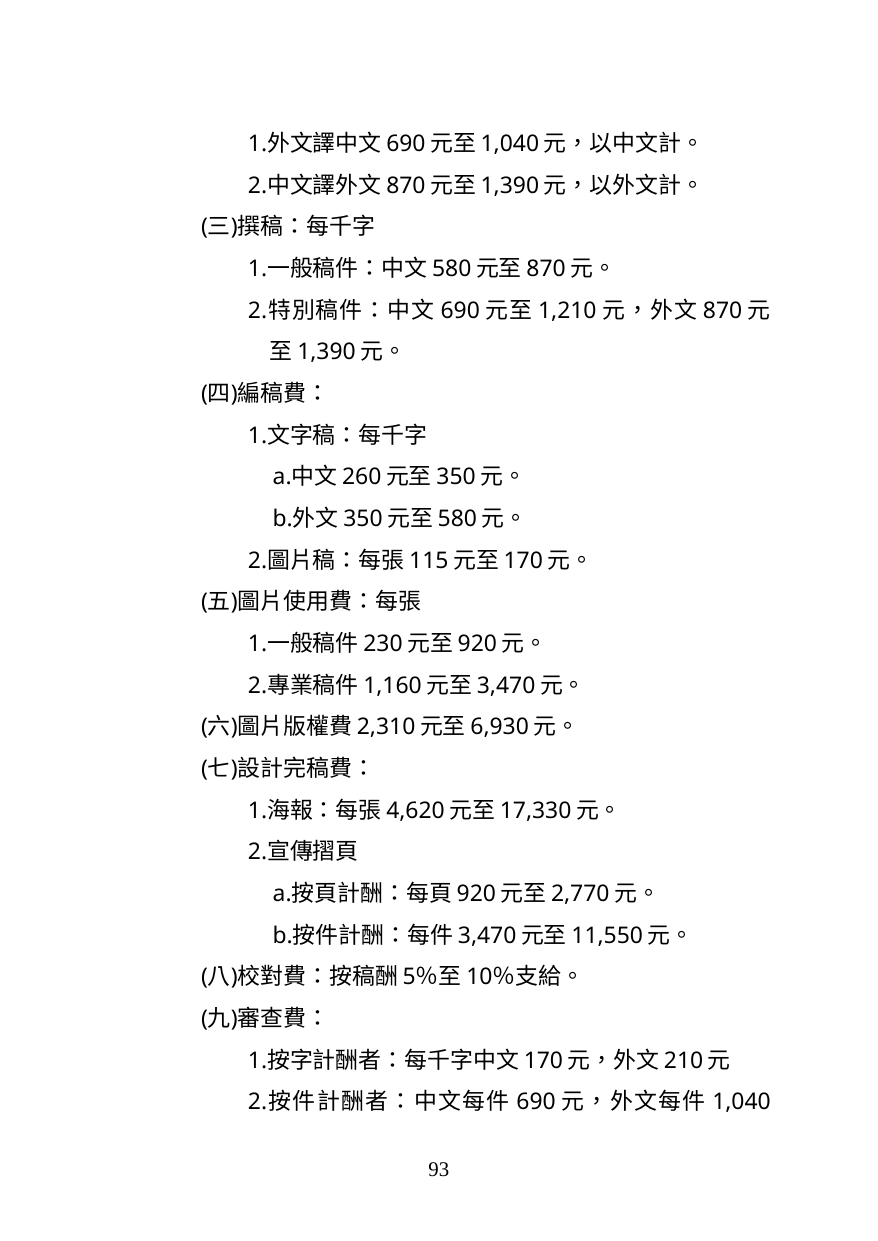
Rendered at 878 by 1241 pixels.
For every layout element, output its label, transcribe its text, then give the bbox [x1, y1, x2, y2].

text 2.專業稿件1,160元至3,470元。 [248, 660, 771, 701]
text a.按頁計酬：每頁920元至2,770元。 [259, 868, 771, 910]
text 1.一般稿件：中文580元至870元。 [248, 243, 771, 285]
text 2.中文譯外文870元至1,390元，以外文計。 [248, 160, 771, 201]
text 1.外文譯中文690元至1,040元，以中文計。 [248, 118, 771, 160]
text b.外文350元至580元。 [259, 493, 771, 535]
text (四)編稿費： [201, 368, 771, 410]
text 2.特別稿件：中文690元至1,210元，外文870元至1,390元。 [248, 285, 771, 368]
text (九)審查費： [201, 993, 771, 1035]
text 1.一般稿件230元至920元。 [248, 618, 771, 660]
text 2.宣傳摺頁 [248, 826, 771, 868]
text 2.按件計酬者：中文每件690元，外文每件1,040 [248, 1076, 771, 1118]
text 1.按字計酬者：每千字中文170元，外文210元 [248, 1035, 771, 1076]
text (八)校對費：按稿酬5％至10％支給。 [201, 951, 771, 993]
text 1.海報：每張4,620元至17,330元。 [248, 785, 771, 826]
text (三)撰稿：每千字 [201, 201, 771, 243]
text (五)圖片使用費：每張 [201, 576, 771, 618]
text a.中文260元至350元。 [259, 451, 771, 493]
text (六)圖片版權費2,310元至6,930元。 [201, 701, 771, 743]
text 1.文字稿：每千字 [248, 410, 771, 451]
text (七)設計完稿費： [201, 743, 771, 785]
text b.按件計酬：每件3,470元至11,550元。 [259, 910, 771, 951]
text 2.圖片稿：每張115元至170元。 [248, 535, 771, 576]
